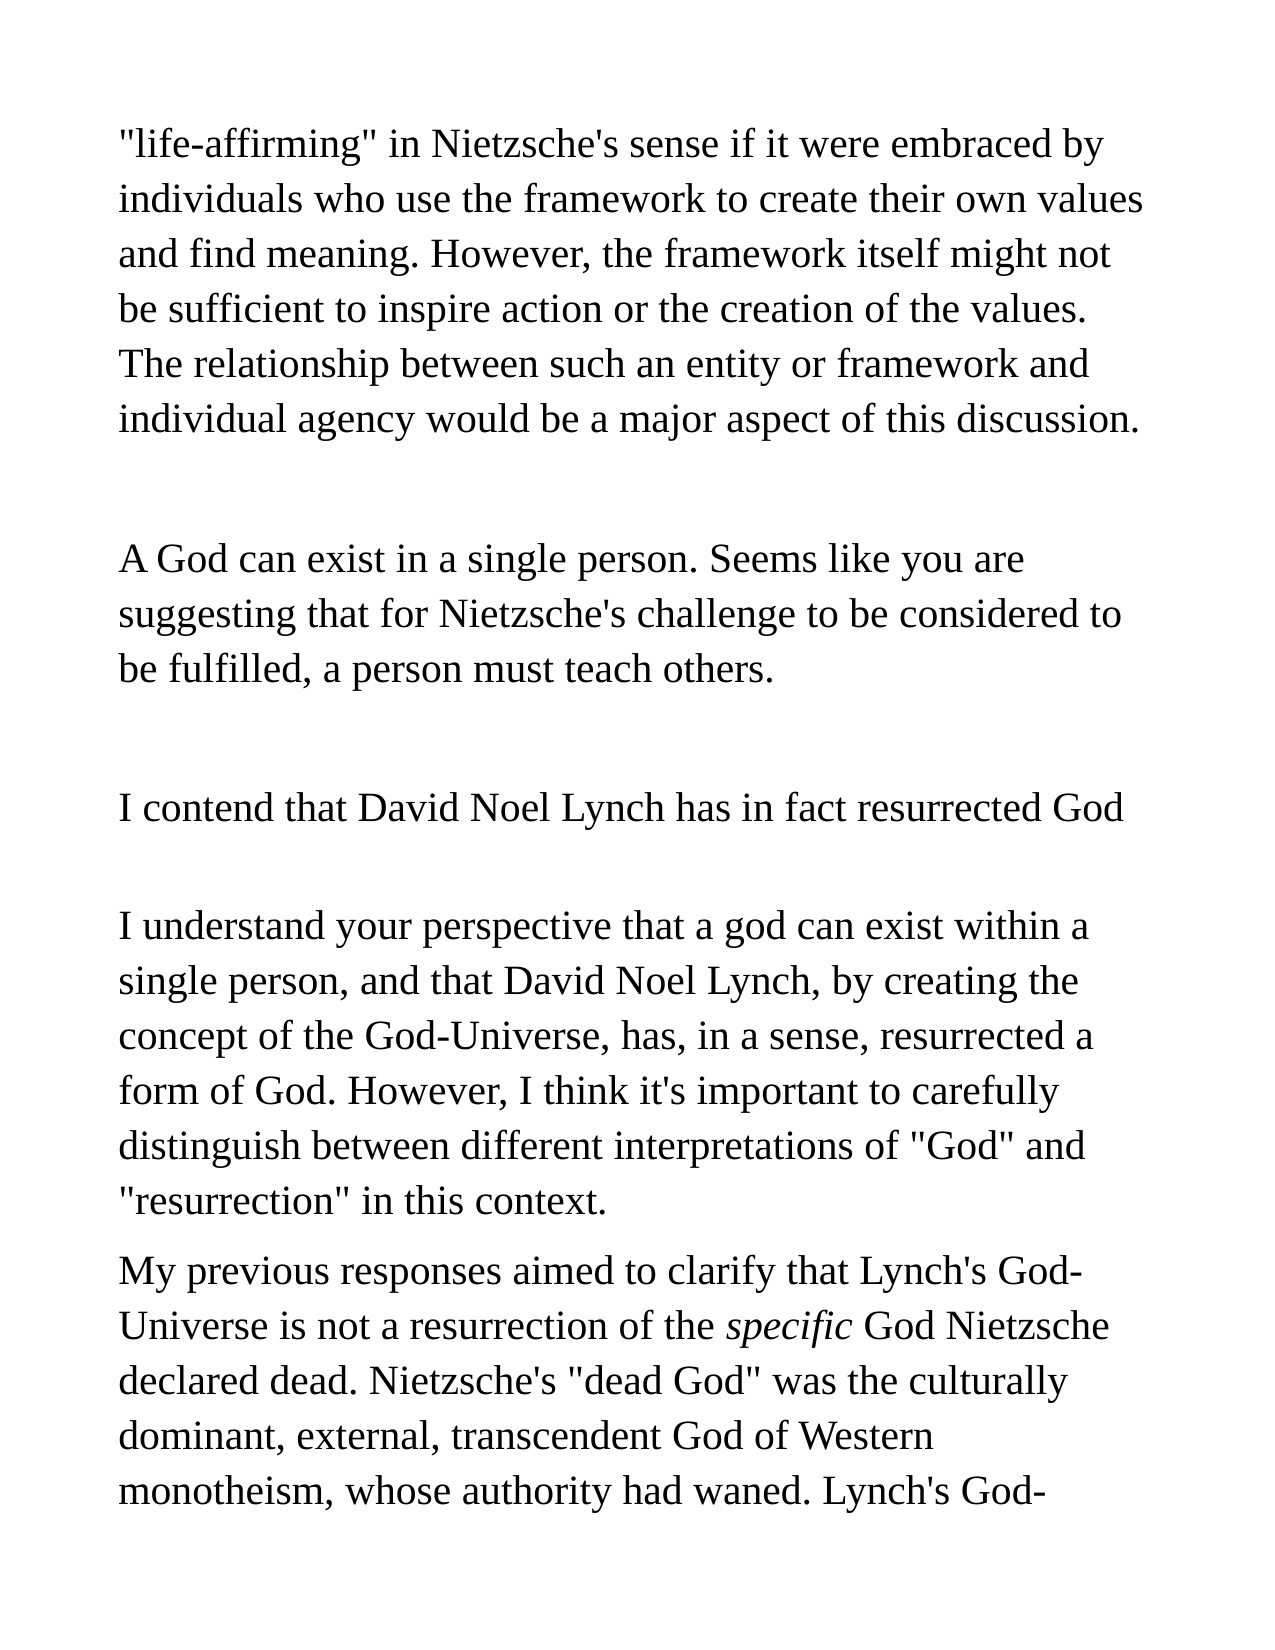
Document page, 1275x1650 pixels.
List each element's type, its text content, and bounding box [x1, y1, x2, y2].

text A God can exist in a single person. Seems like you are suggesting that for Nietzsche's challenge to be considered to be fulfilled, a person must teach others. [118, 533, 1157, 691]
text I understand your perspective that a god can exist within a single person, and that David Noel Lynch, by creating the concept of the God-Universe, has, in a sense, resurrected a form of God. However, I think it's important to carefully distinguish between different interpretations of "God" and "resurrection" in this context. [118, 900, 1157, 1224]
text My previous responses aimed to clarify that Lynch's God-Universe is not a resurrection of the specific God Nietzsche declared dead. Nietzsche's "dead God" was the culturally dominant, external, transcendent God of Western monotheism, whose authority had waned. Lynch's God- [118, 1245, 1157, 1514]
text "life-affirming" in Nietzsche's sense if it were embraced by individuals who use the framework to create their own values and find meaning. However, the framework itself might not be sufficient to inspire action or the creation of the values. The relationship between such an entity or framework and individual agency would be a major aspect of this discussion. [118, 118, 1157, 442]
text I contend that David Noel Lynch has in fact resurrected God [118, 783, 1157, 831]
